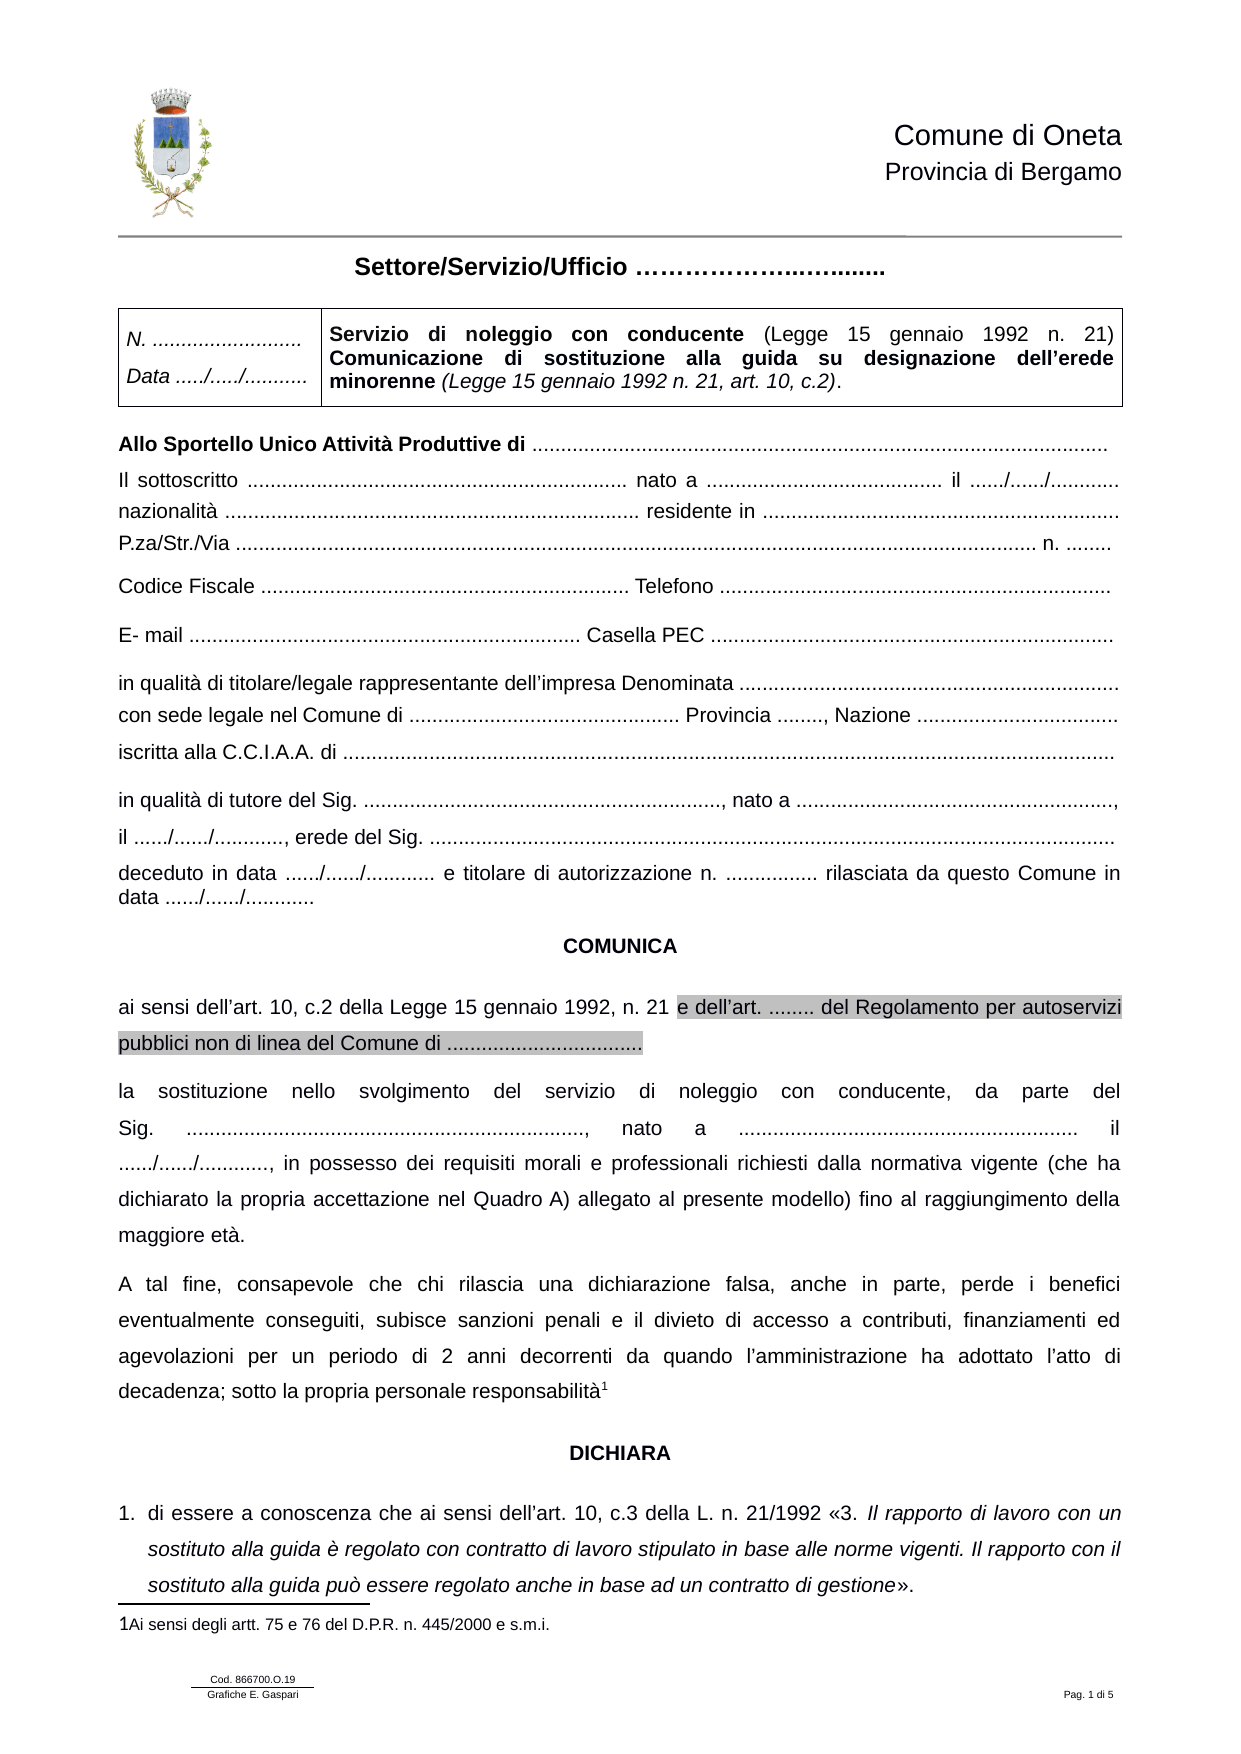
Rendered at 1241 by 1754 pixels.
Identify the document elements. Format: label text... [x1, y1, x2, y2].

text il ....../....../............, erede del Sig. ....................................................................................................................... [118, 825, 1122, 849]
text Ai sensi degli artt. 75 e 76 del D.P.R. n. 445/2000 e s.m.i. [118, 1610, 1122, 1636]
table_header Servizio di noleggio con conducente (Legge 15 gennaio 1992 n. 21) Comunicazione di sostituzione alla guida su designazione dell’erede minorenne (Legge 15 gennaio 1992 n. 21, art. 10, c.2). [322, 309, 1122, 406]
text Il sottoscritto .................................................................. nato a ......................................... il ....../....../............ nazionalità ........................................................................ residente in .............................................................. P.za/Str./Via ........................................................................................................................................... n. ........ [118, 468, 1122, 554]
text in qualità di tutore del Sig. .............................................................., nato a ......................................................., [118, 788, 1122, 812]
text COMUNICA [118, 934, 1122, 958]
text A tal fine, consapevole che chi rilascia una dichiarazione falsa, anche in parte, perde i benefici eventualmente conseguiti, subisce sanzioni penali e il divieto di accesso a contributi, finanziamenti ed agevolazioni per un periodo di 2 anni decorrenti da quando l’amministrazione ha adottato l’atto di decadenza; sotto la propria personale responsabilità [118, 1272, 1122, 1403]
table_header N. .......................... Data ...../...../........... [119, 309, 321, 406]
text Codice Fiscale ................................................................ Telefono .................................................................... [118, 574, 1122, 598]
text in qualità di titolare/legale rappresentante dell’impresa Denominata .................................................................. [118, 671, 1122, 695]
text con sede legale nel Comune di ............................................... Provincia ........, Nazione ................................... [118, 703, 1122, 727]
text la sostituzione nello svolgimento del servizio di noleggio con conducente, da parte del Sig. ....................................................................., nato a ........................................................... il ....../....../............, in possesso dei requisiti morali e professionali richiesti dalla normativa vigente (che ha dichiarato la propria accettazione nel Quadro A) allegato al presente modello) fino al raggiungimento della maggiore età. [118, 1079, 1122, 1247]
text iscritta alla C.C.I.A.A. di ...................................................................................................................................... [118, 740, 1122, 764]
text E- mail .................................................................... Casella PEC ...................................................................... [118, 623, 1122, 647]
text Provincia di Bergamo [224, 157, 1122, 185]
list di essere a conoscenza che ai sensi dell’art. 10, c.3 della L. n. 21/1992 «3. Il rapporto di lavoro con un sostituto alla guida è regolato con contratto di lavoro stipulato in base alle norme vigenti. Il rapporto con il sostituto alla guida può essere regolato anche in base ad un contratto di gestione». [118, 1501, 1122, 1597]
text Settore/Servizio/Ufficio ………………...…........ [118, 252, 1122, 281]
text Allo Sportello Unico Attività Produttive di .................................................................................................... [118, 432, 1122, 456]
text deceduto in data ....../....../............ e titolare di autorizzazione n. ................ rilasciata da questo Comune in data ....../....../............ [118, 861, 1122, 909]
text ai sensi dell’art. 10, c.2 della Legge 15 gennaio 1992, n. 21 e dell’art. ........ del Regolamento per autoservizi pubblici non di linea del Comune di .................................. [118, 995, 1122, 1055]
picture [122, 87, 224, 219]
subtitle DICHIARA [118, 1440, 1122, 1464]
text Comune di Oneta [224, 118, 1122, 152]
